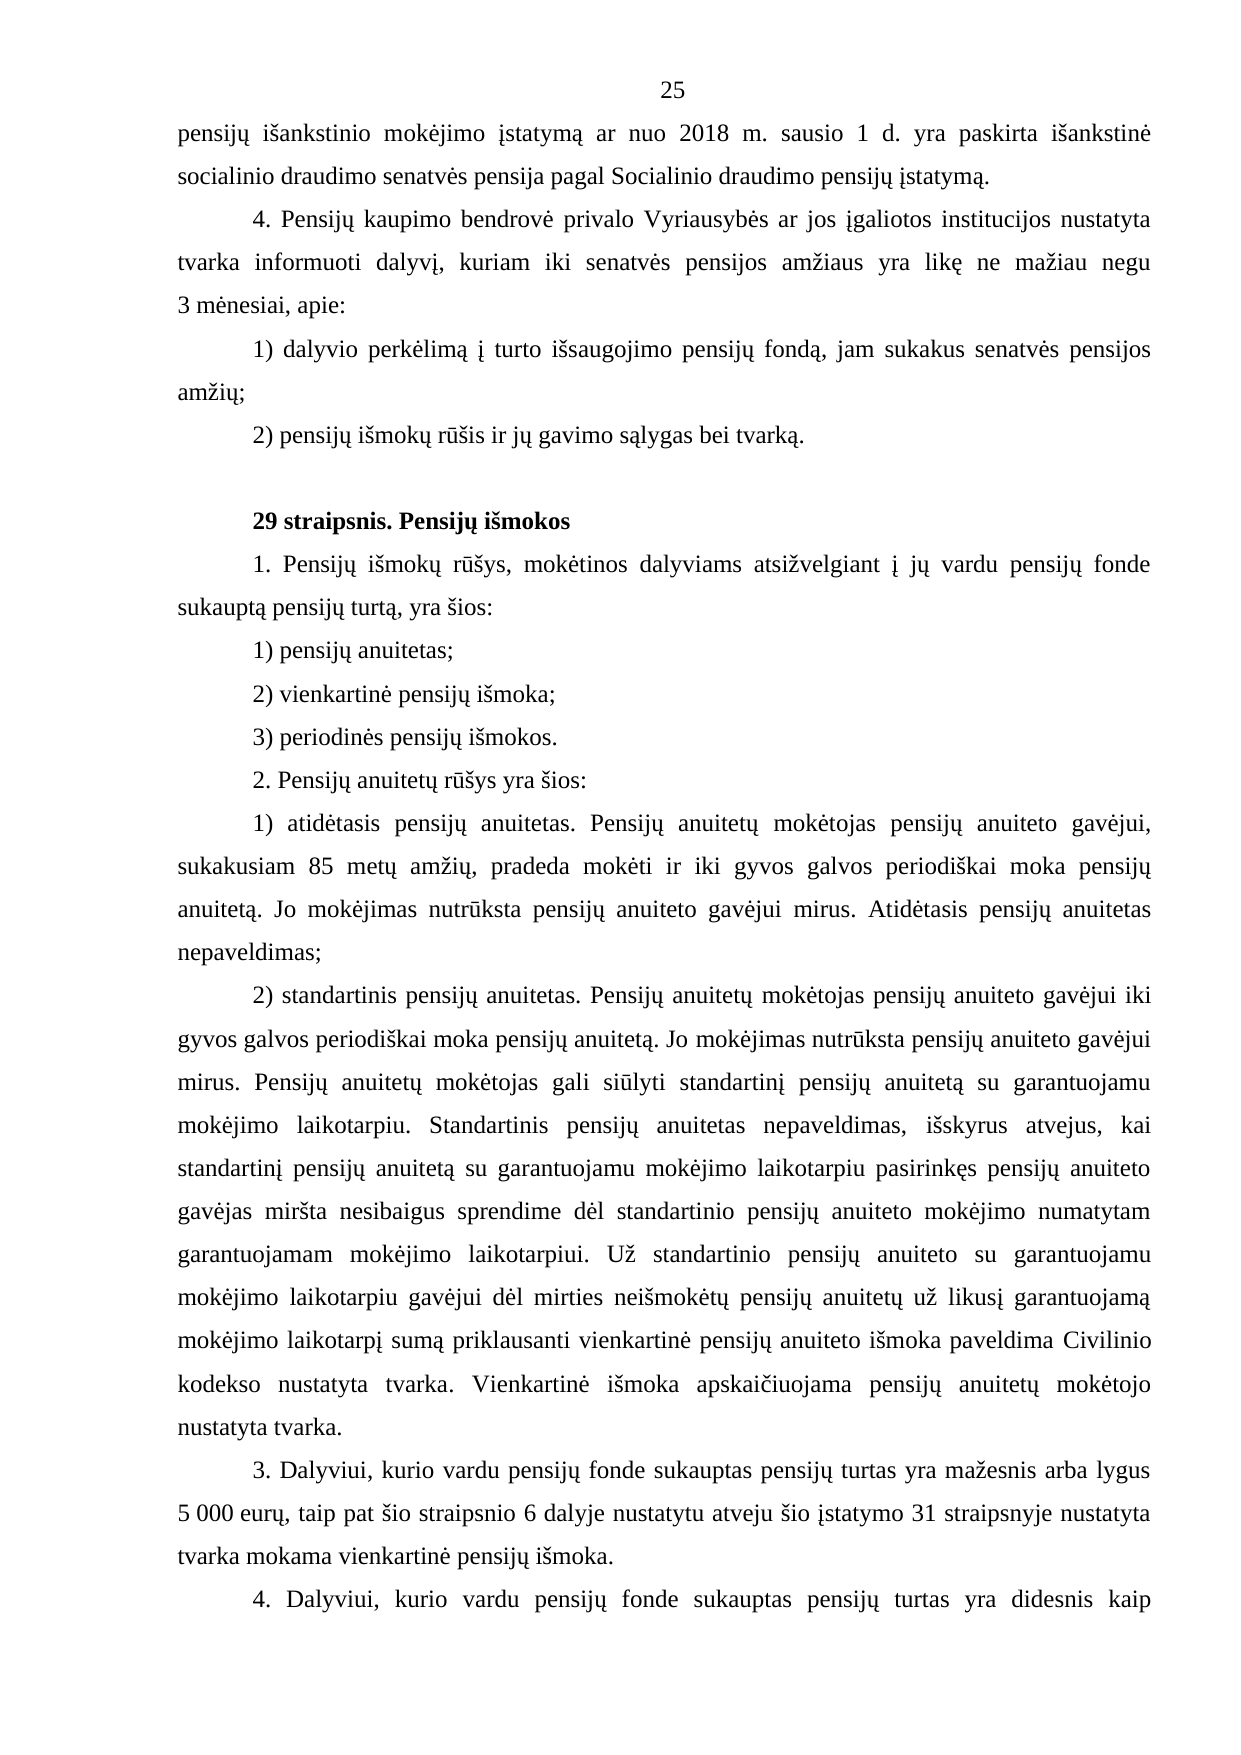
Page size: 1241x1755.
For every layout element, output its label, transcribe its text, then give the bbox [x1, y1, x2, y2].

text 2) pensijų išmokų rūšis ir jų gavimo sąlygas bei tvarką. [177, 420, 1152, 449]
text 1) dalyvio perkėlimą į turto išsaugojimo pensijų fondą, jam sukakus senatvės pensijos amžių; [177, 334, 1152, 406]
text 2. Pensijų anuitetų rūšys yra šios: [177, 765, 1152, 794]
text 29 straipsnis. Pensijų išmokos [177, 506, 1152, 535]
text pensijų išankstinio mokėjimo įstatymą ar nuo 2018 m. sausio 1 d. yra paskirta išankstinė socialinio draudimo senatvės pensija pagal Socialinio draudimo pensijų įstatymą. [177, 118, 1152, 190]
text 3) periodinės pensijų išmokos. [177, 722, 1152, 751]
text 1. Pensijų išmokų rūšys, mokėtinos dalyviams atsižvelgiant į jų vardu pensijų fonde sukauptą pensijų turtą, yra šios: [177, 549, 1152, 621]
text 4. Pensijų kaupimo bendrovė privalo Vyriausybės ar jos įgaliotos institucijos nustatyta tvarka informuoti dalyvį, kuriam iki senatvės pensijos amžiaus yra likę ne mažiau negu 3 mėnesiai, apie: [177, 204, 1152, 319]
text 2) standartinis pensijų anuitetas. Pensijų anuitetų mokėtojas pensijų anuiteto gavėjui iki gyvos galvos periodiškai moka pensijų anuitetą. Jo mokėjimas nutrūksta pensijų anuiteto gavėjui mirus. Pensijų anuitetų mokėtojas gali siūlyti standartinį pensijų anuitetą su garantuojamu mokėjimo laikotarpiu. Standartinis pensijų anuitetas nepaveldimas, išskyrus atvejus, kai standartinį pensijų anuitetą su garantuojamu mokėjimo laikotarpiu pasirinkęs pensijų anuiteto gavėjas miršta nesibaigus sprendime dėl standartinio pensijų anuiteto mokėjimo numatytam garantuojamam mokėjimo laikotarpiui. Už standartinio pensijų anuiteto su garantuojamu mokėjimo laikotarpiu gavėjui dėl mirties neišmokėtų pensijų anuitetų už likusį garantuojamą mokėjimo laikotarpį sumą priklausanti vienkartinė pensijų anuiteto išmoka paveldima Civilinio kodekso nustatyta tvarka. Vienkartinė išmoka apskaičiuojama pensijų anuitetų mokėtojo nustatyta tvarka. [177, 981, 1152, 1441]
text 3. Dalyviui, kurio vardu pensijų fonde sukauptas pensijų turtas yra mažesnis arba lygus 5 000 eurų, taip pat šio straipsnio 6 dalyje nustatytu atveju šio įstatymo 31 straipsnyje nustatyta tvarka mokama vienkartinė pensijų išmoka. [177, 1455, 1152, 1570]
text 1) atidėtasis pensijų anuitetas. Pensijų anuitetų mokėtojas pensijų anuiteto gavėjui, sukakusiam 85 metų amžių, pradeda mokėti ir iki gyvos galvos periodiškai moka pensijų anuitetą. Jo mokėjimas nutrūksta pensijų anuiteto gavėjui mirus. Atidėtasis pensijų anuitetas nepaveldimas; [177, 808, 1152, 966]
text 2) vienkartinė pensijų išmoka; [177, 679, 1152, 707]
text 1) pensijų anuitetas; [177, 636, 1152, 664]
text 4. Dalyviui, kurio vardu pensijų fonde sukauptas pensijų turtas yra didesnis kaip [177, 1584, 1152, 1613]
